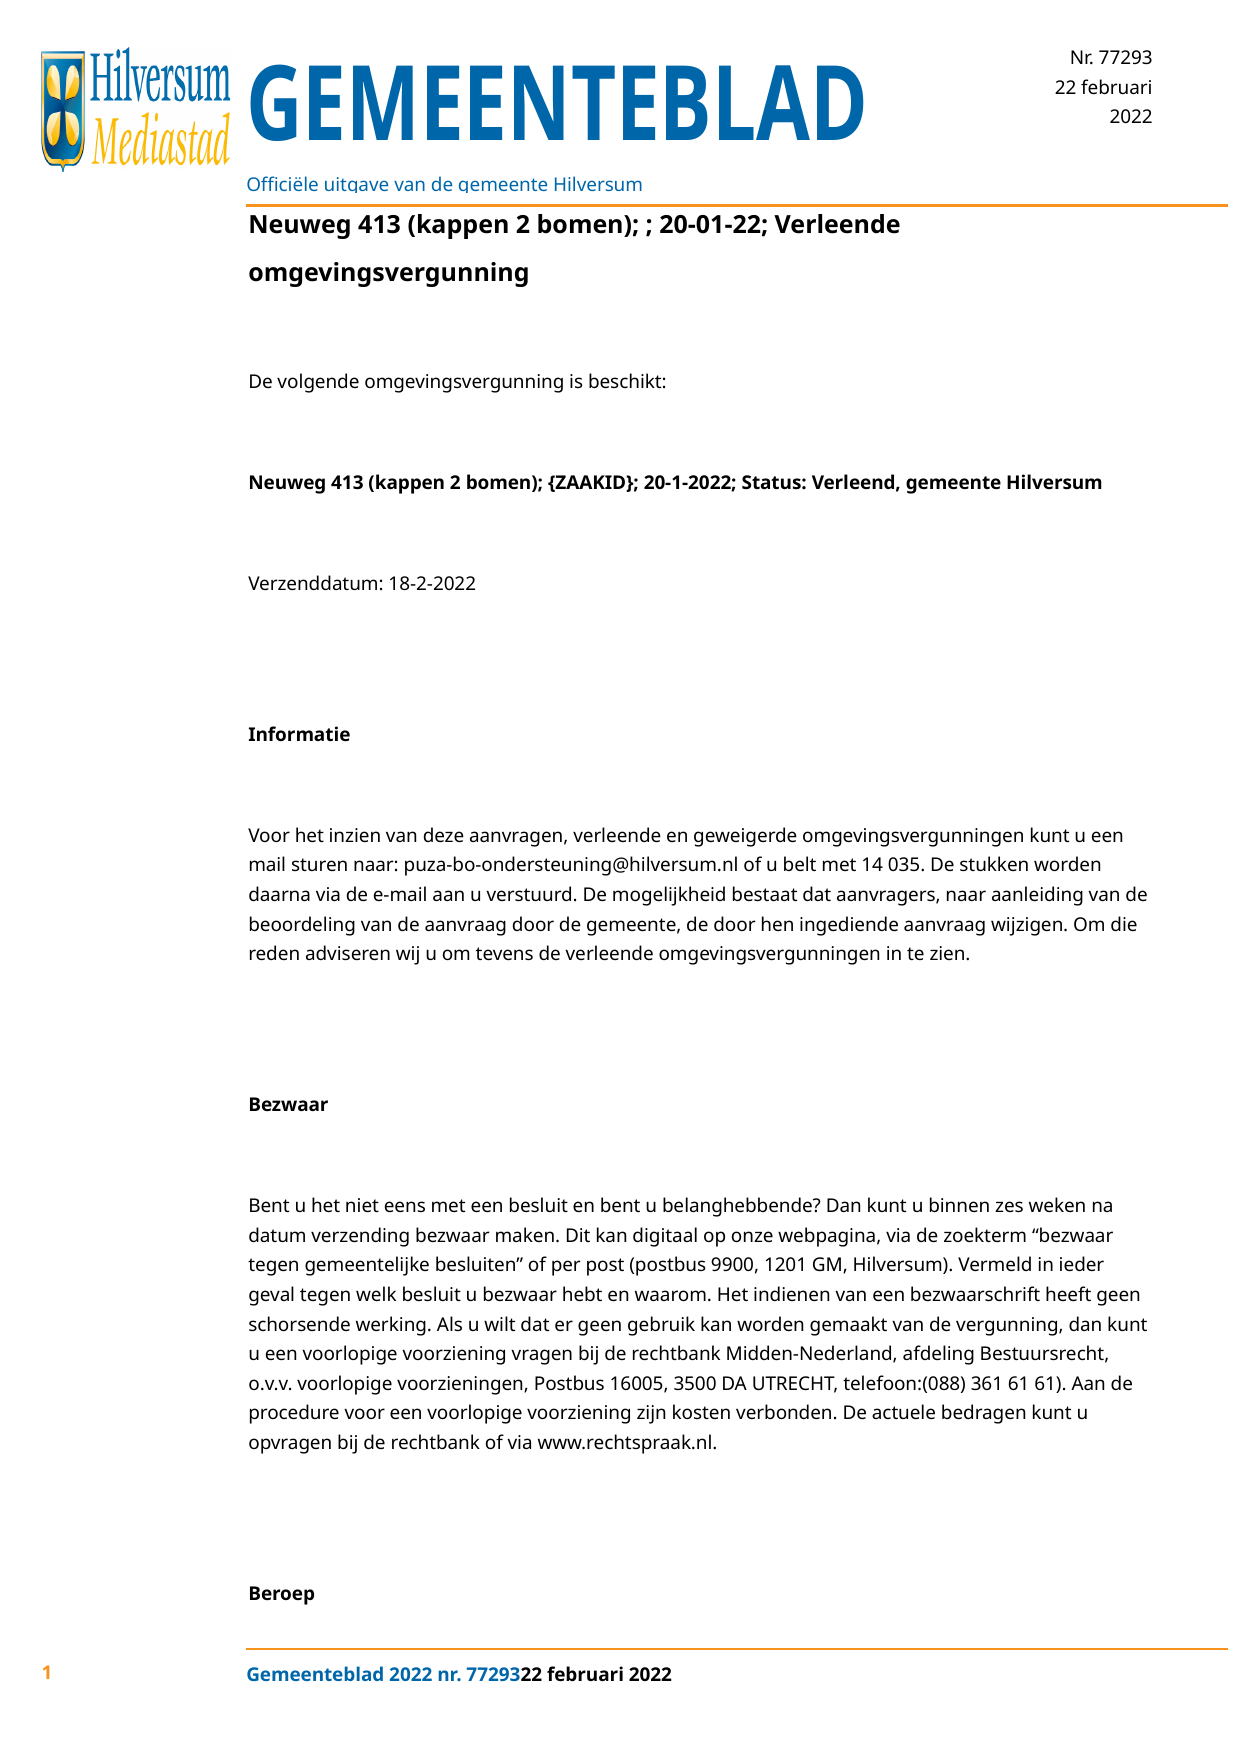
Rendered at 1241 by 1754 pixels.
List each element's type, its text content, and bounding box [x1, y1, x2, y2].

text Voor het inzien van deze aanvragen, verleende en geweigerde omgevingsvergunningen kunt u een mail sturen naar: puza-bo-ondersteuning@hilversum.nl of u belt met 14 035. De stukken worden daarna via de e-mail aan u verstuurd. De mogelijkheid bestaat dat aanvragers, naar aanleiding van de beoordeling van de aanvraag door de gemeente, de door hen ingediende aanvraag wijzigen. Om die reden adviseren wij u om tevens de verleende omgevingsvergunningen in te zien. [248, 822, 1152, 966]
picture [41, 47, 231, 172]
text Verzenddatum: 18-2-2022 [248, 570, 1152, 596]
text Informatie [248, 721, 1152, 747]
text Neuweg 413 (kappen 2 bomen); ; 20-01-22; Verleende omgevingsvergunning [248, 207, 1152, 288]
text Neuweg 413 (kappen 2 bomen); {ZAAKID}; 20-1-2022; Status: Verleend, gemeente Hilversum [248, 469, 1152, 495]
text De volgende omgevingsvergunning is beschikt: [248, 368, 1152, 394]
text Beroep [248, 1580, 1152, 1606]
text Bent u het niet eens met een besluit en bent u belanghebbende? Dan kunt u binnen zes weken na datum verzending bezwaar maken. Dit kan digitaal op onze webpagina, via de zoekterm “bezwaar tegen gemeentelijke besluiten” of per post (postbus 9900, 1201 GM, Hilversum). Vermeld in ieder geval tegen welk besluit u bezwaar hebt en waarom. Het indienen van een bezwaarschrift heeft geen schorsende werking. Als u wilt dat er geen gebruik kan worden gemaakt van de vergunning, dan kunt u een voorlopige voorziening vragen bij de rechtbank Midden-Nederland, afdeling Bestuursrecht, o.v.v. voorlopige voorzieningen, Postbus 16005, 3500 DA UTRECHT, telefoon:(088) 361 61 61). Aan de procedure voor een voorlopige voorziening zijn kosten verbonden. De actuele bedragen kunt u opvragen bij de rechtbank of via www.rechtspraak.nl. [248, 1192, 1152, 1455]
text Bezwaar [248, 1092, 1152, 1117]
